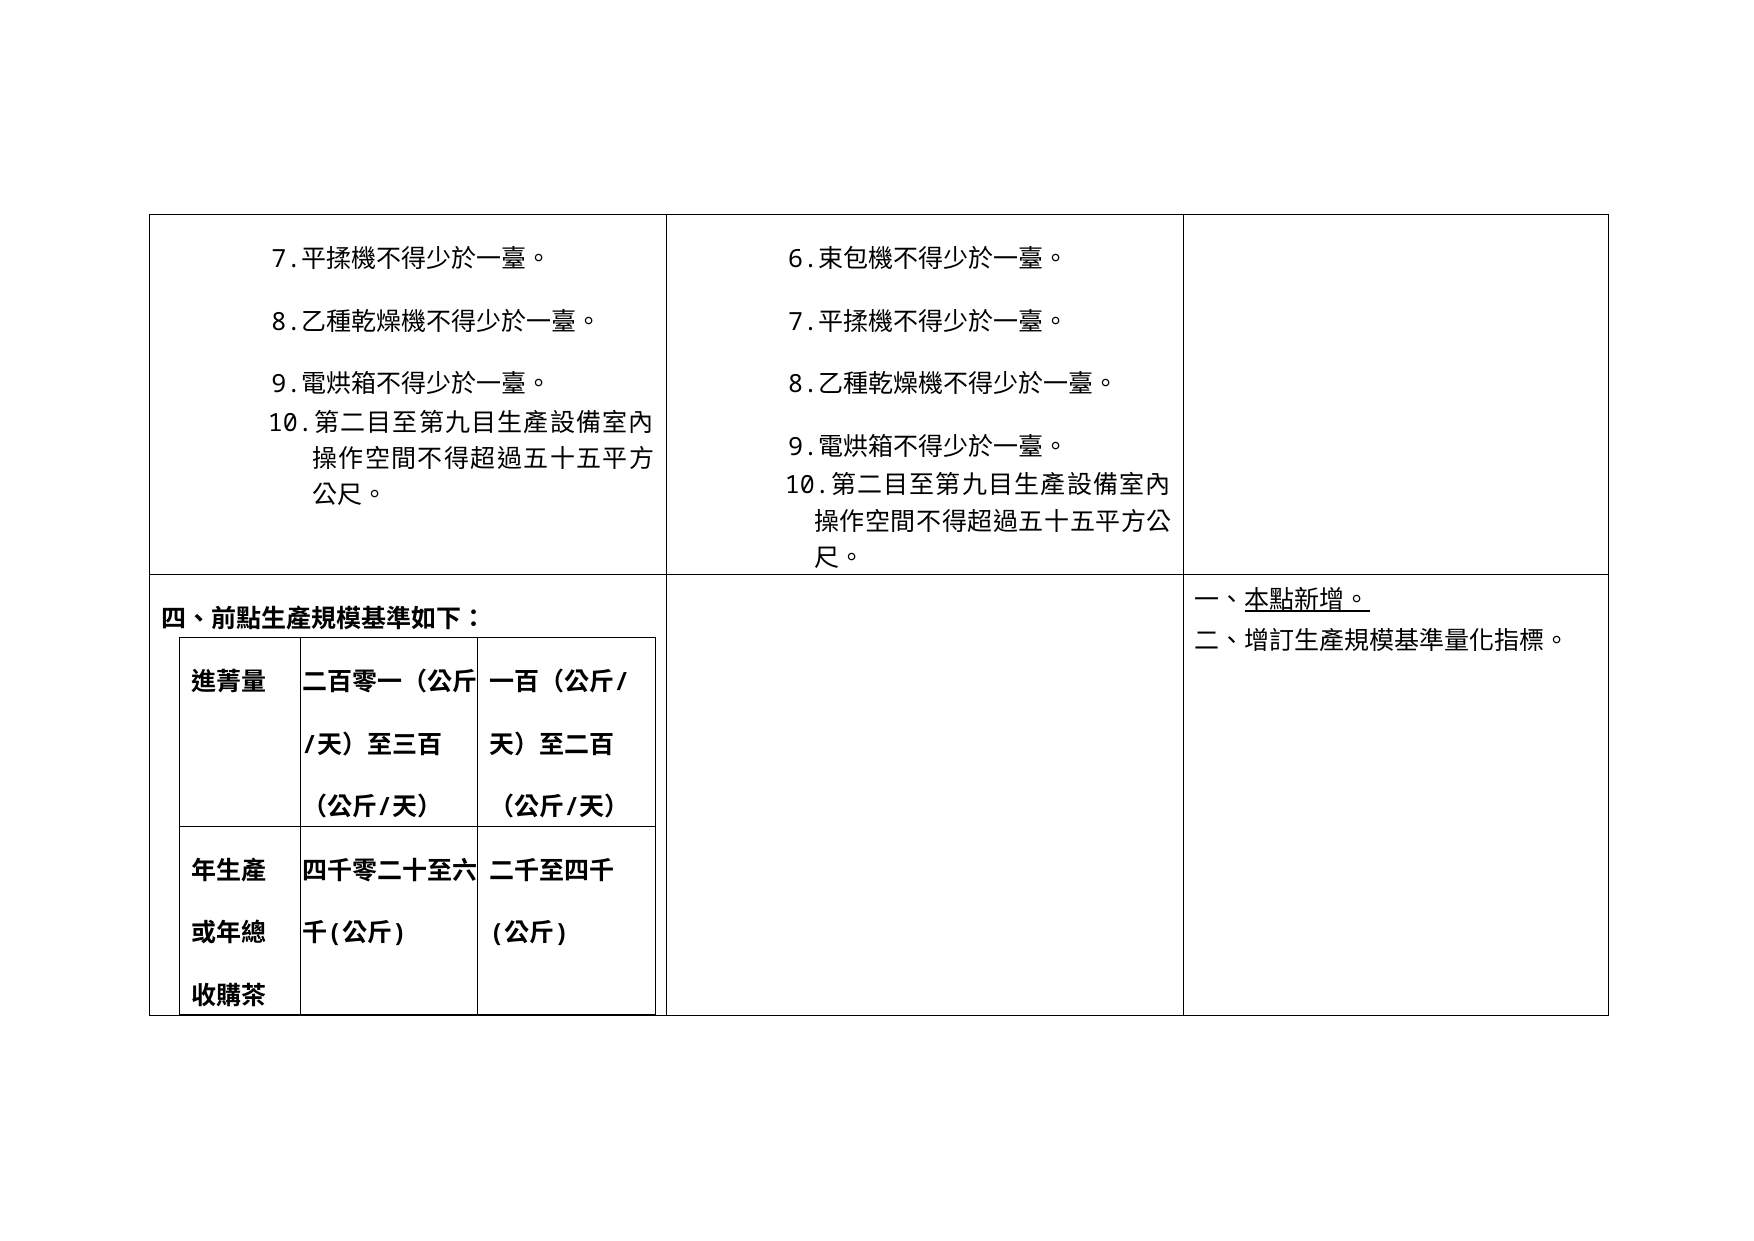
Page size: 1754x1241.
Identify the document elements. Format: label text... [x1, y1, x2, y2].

table_header 二百零一（公斤/天）至三百（公斤/天） [301, 638, 477, 826]
table_cell 二千至四千(公斤) [478, 827, 655, 1014]
table_cell 四、前點生產規模基準如下： [150, 575, 179, 1015]
table_cell 年生產或年總收購茶 [180, 827, 300, 1014]
table_header 一百（公斤/天）至二百（公斤/天） [478, 638, 655, 826]
table_header 進菁量 [180, 638, 300, 826]
table_cell 四千零二十至六千(公斤) [301, 827, 477, 1014]
table_cell [1184, 215, 1608, 574]
table_cell 一、本點新增。 二、增訂生產規模基準量化指標。 [1184, 575, 1608, 1015]
table_cell 四、前點生產規模基準如下： [655, 575, 666, 1015]
table_cell 三、前點生產設備基準如下： （一）生產規模進菁量二百零一（公斤/天）至三百（公斤/天）： 1.戶外日光萎凋場面積一百五十平方公尺以上。 2.就下列萎凋架擇一設置: (1)層積室萎凋架不得少於一臺。 (2)傳統萎凋架不得少於十臺。 3.攪拌機不得少於二臺。 4.炒菁機不得少於二臺。 5.望月氏揉捻機不得少於一臺。 6.束包機不得少於一臺。 7.平揉機不得少於二臺。 8.乙種乾燥機不得少於一臺。 9.電烘箱不得少於二臺。 10.第二目至第九目生產設備室內操作空間不得超過八十五平方公尺。 （二）生產規模進菁量一百（公斤/天）至二百（公斤/天）： 1.戶外日光萎凋場面積一百平方公尺以上。 2.就下列萎凋架擇一設置: (1)層積室萎凋架不得少於一臺。 (2)傳統萎凋架不得少於五臺。 3.攪拌機不得少於一臺。 4.炒菁機不得少於一臺。 5.望月氏揉捻機不得少於一臺。 6.束包機不得少於一臺。 7.平揉機不得少於一臺。 8.乙種乾燥機不得少於一臺。 9.電烘箱不得少於一臺。 10.第二目至第九目生產設備室內操作空間不得超過五十五平方公尺。 [150, 215, 666, 574]
table_cell 三、前點生產設備基準如下： （一）生產規模進菁量二百零一（公斤/天）至三百（公斤/天）： 1.戶外日光萎凋場面積一百五十平方公尺以上。 2.就下列萎凋架擇一設置: (1)層積室萎凋架不得少於一臺。 (2)傳統萎凋架不得少於二十一臺。 3.攪拌機不得少於二臺。 4.炒菁機不得少於二臺。 5.望月氏揉捻機不得少於一臺。 6.束包機不得少於一臺。 7.平揉機不得少於二臺。 8.乙種乾燥機不得少於一臺。 9.電烘箱不得少於二臺。 10.第二目至第九目生產設備室內操作空間不得超過八十五平方公尺。 （二）生產規模進菁量一百（公斤/天）至二百（公斤/天）： 1.戶外日光萎凋場面積一百平方公尺以上。 2.就下列萎凋架擇一設置: (1)層積室萎凋架不得少於一臺。 (2)傳統萎凋架不得少於十臺。 3.攪拌機不得少於一臺。 4.炒菁機不得少於一臺。 5.望月氏揉捻機不得少於一臺。 6.束包機不得少於一臺。 7.平揉機不得少於一臺。 8.乙種乾燥機不得少於一臺。 9.電烘箱不得少於一臺。 10.第二目至第九目生產設備室內操作空間不得超過五十五平方公尺。 [667, 215, 1183, 574]
table_cell [667, 575, 1183, 1015]
